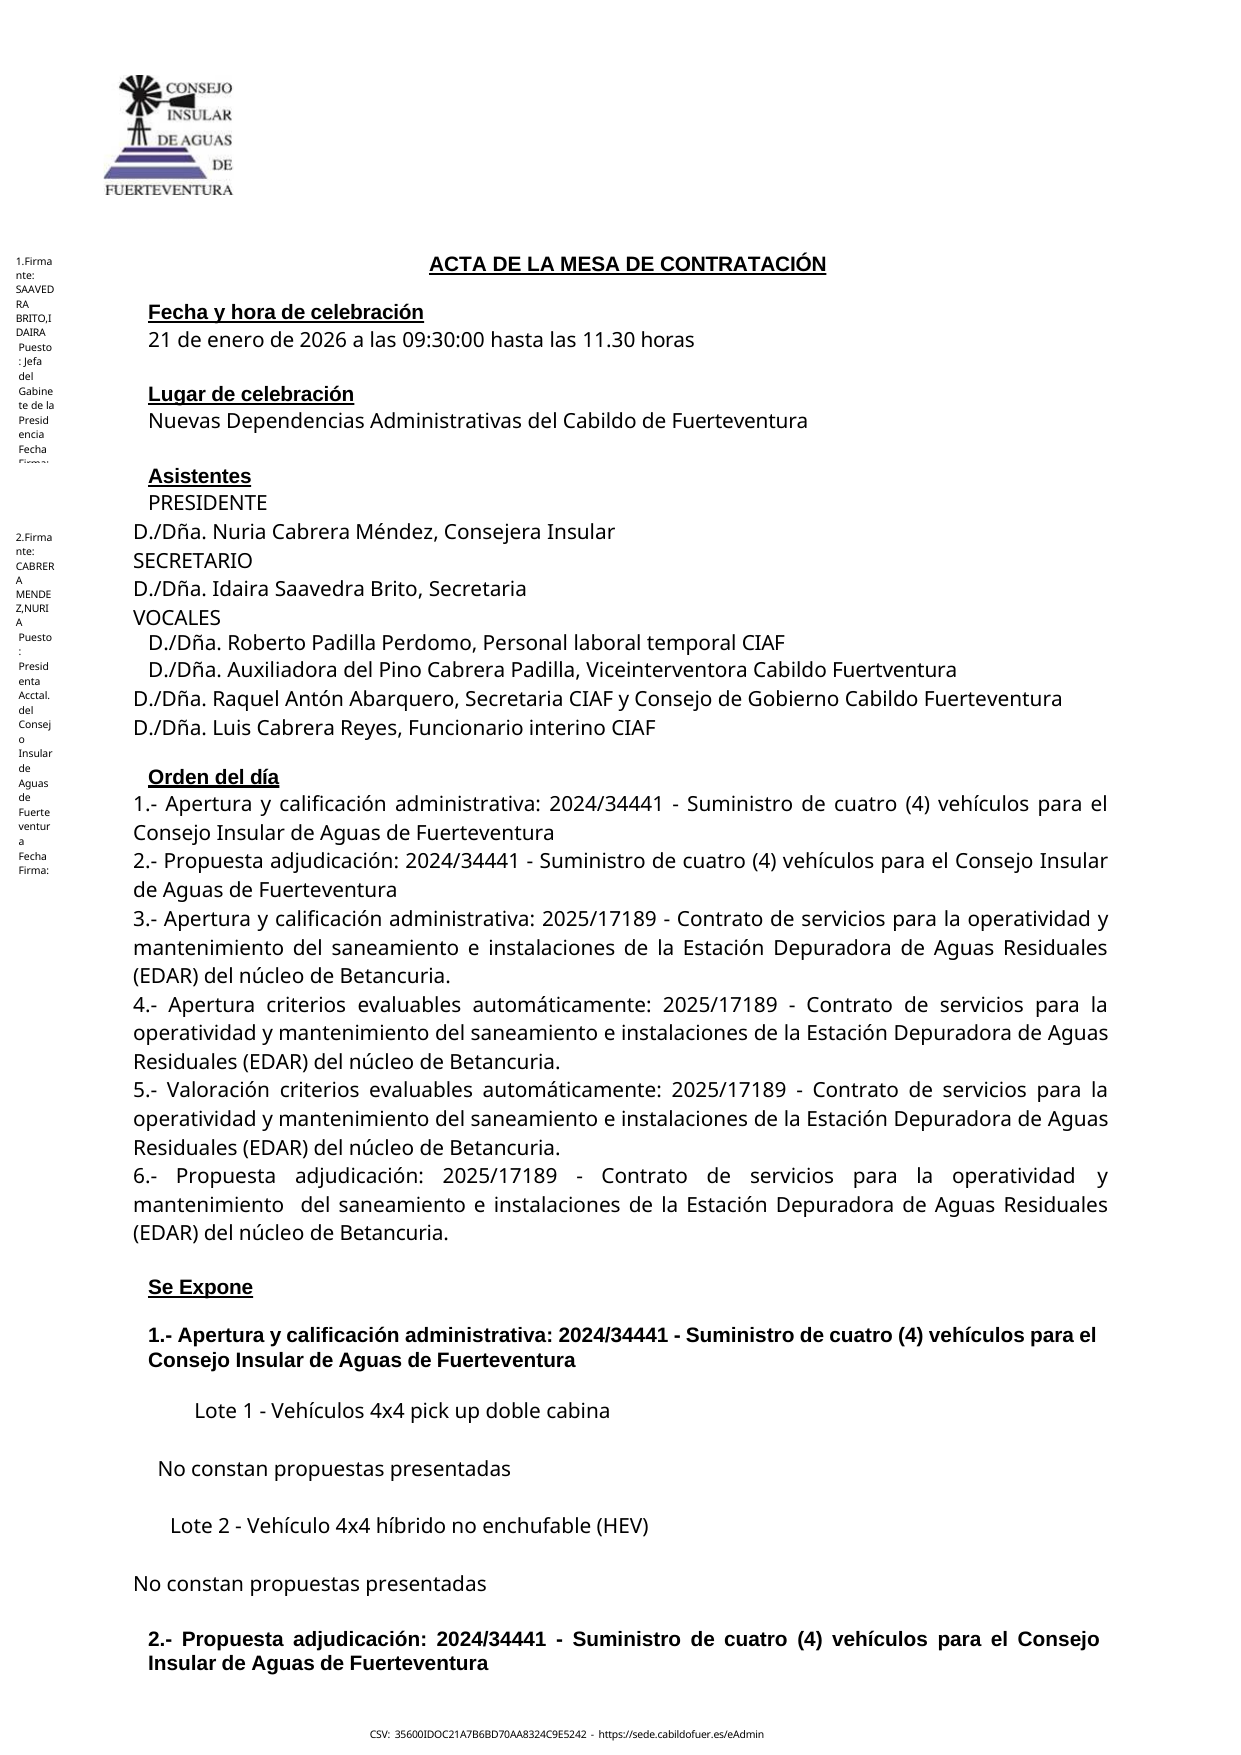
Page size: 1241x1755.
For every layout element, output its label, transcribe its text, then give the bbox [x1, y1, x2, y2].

text D./Dña. Auxiliadora del Pino Cabrera Padilla, Viceinterventora Cabildo Fuertventura [148, 655, 1123, 684]
subtitle 2.- Propuesta adjudicación: 2024/34441 - Suministro de cuatro (4) vehículos para el Consejo Insular de Aguas de Fuerteventura [148, 1627, 1123, 1675]
text ACTA DE LA MESA DE CONTRATACIÓN [133, 252, 1123, 276]
text Fecha y hora de celebración [148, 300, 1123, 324]
subtitle 1.- Apertura y calificación administrativa: 2024/34441 - Suministro de cuatro (4) vehículos para el Consejo Insular de Aguas de Fuerteventura [148, 1323, 1123, 1372]
text D./Dña. Roberto Padilla Perdomo, Personal laboral temporal CIAF [148, 632, 1123, 655]
text 4.- Apertura criterios evaluables automáticamente: 2025/17189 - Contrato de servicios para la operatividad y mantenimiento del saneamiento e instalaciones de la Estación Depuradora de Aguas Residuales (EDAR) del núcleo de Betancuria. [133, 990, 1108, 1075]
text 21 de enero de 2026 a las 09:30:00 hasta las 11.30 horas [148, 325, 1123, 353]
text 3.- Apertura y calificación administrativa: 2025/17189 - Contrato de servicios para la operatividad y mantenimiento del saneamiento e instalaciones de la Estación Depuradora de Aguas Residuales (EDAR) del núcleo de Betancuria. [133, 904, 1108, 990]
text 1.Firmante: SAAVEDRA BRITO,IDAIRA [16, 254, 54, 339]
text Lugar de celebración [148, 382, 1123, 406]
text 5.- Valoración criterios evaluables automáticamente: 2025/17189 - Contrato de servicios para la operatividad y mantenimiento del saneamiento e instalaciones de la Estación Depuradora de Aguas Residuales (EDAR) del núcleo de Betancuria. [133, 1075, 1108, 1161]
text 2.- Propuesta adjudicación: 2024/34441 - Suministro de cuatro (4) vehículos para el Consejo Insular de Aguas de Fuerteventura [133, 847, 1108, 903]
text D./Dña. Nuria Cabrera Méndez, Consejera Insular SECRETARIO [133, 517, 617, 574]
text Asistentes [148, 464, 1123, 488]
text Puesto: Jefa del Gabinete de la Presidencia Fecha Firma: 22/01/2026 12:56:33 [18, 340, 54, 463]
text D./Dña. Raquel Antón Abarquero, Secretaria CIAF y Consejo de Gobierno Cabildo Fuerteventura D./Dña. Luis Cabrera Reyes, Funcionario interino CIAF [133, 684, 1107, 741]
text D./Dña. Idaira Saavedra Brito, Secretaria VOCALES [133, 574, 617, 632]
text Lote 1 - Vehículos 4x4 pick up doble cabina No constan propuestas presentadas [157, 1396, 617, 1482]
text 1.- Apertura y calificación administrativa: 2024/34441 - Suministro de cuatro (4) vehículos para el Consejo Insular de Aguas de Fuerteventura [133, 789, 1108, 846]
text Orden del día [148, 764, 1123, 789]
text Se Expone [148, 1275, 1123, 1299]
text Nuevas Dependencias Administrativas del Cabildo de Fuerteventura [148, 407, 1123, 435]
text Puesto: Presidenta Acctal. del Consejo Insular de Aguas de Fuerteventura Fecha Firma: 22/01/2026 13:12:04 [18, 630, 54, 879]
text 2.Firmante: CABRERA MENDEZ,NURIA [16, 530, 54, 629]
text PRESIDENTE [148, 488, 1123, 517]
text Lote 2 - Vehículo 4x4 híbrido no enchufable (HEV) No constan propuestas presentadas [133, 1511, 669, 1598]
text 6.- Propuesta adjudicación: 2025/17189 - Contrato de servicios para la operatividad y mantenimiento del saneamiento e instalaciones de la Estación Depuradora de Aguas Residuales (EDAR) del núcleo de Betancuria. [133, 1161, 1108, 1247]
